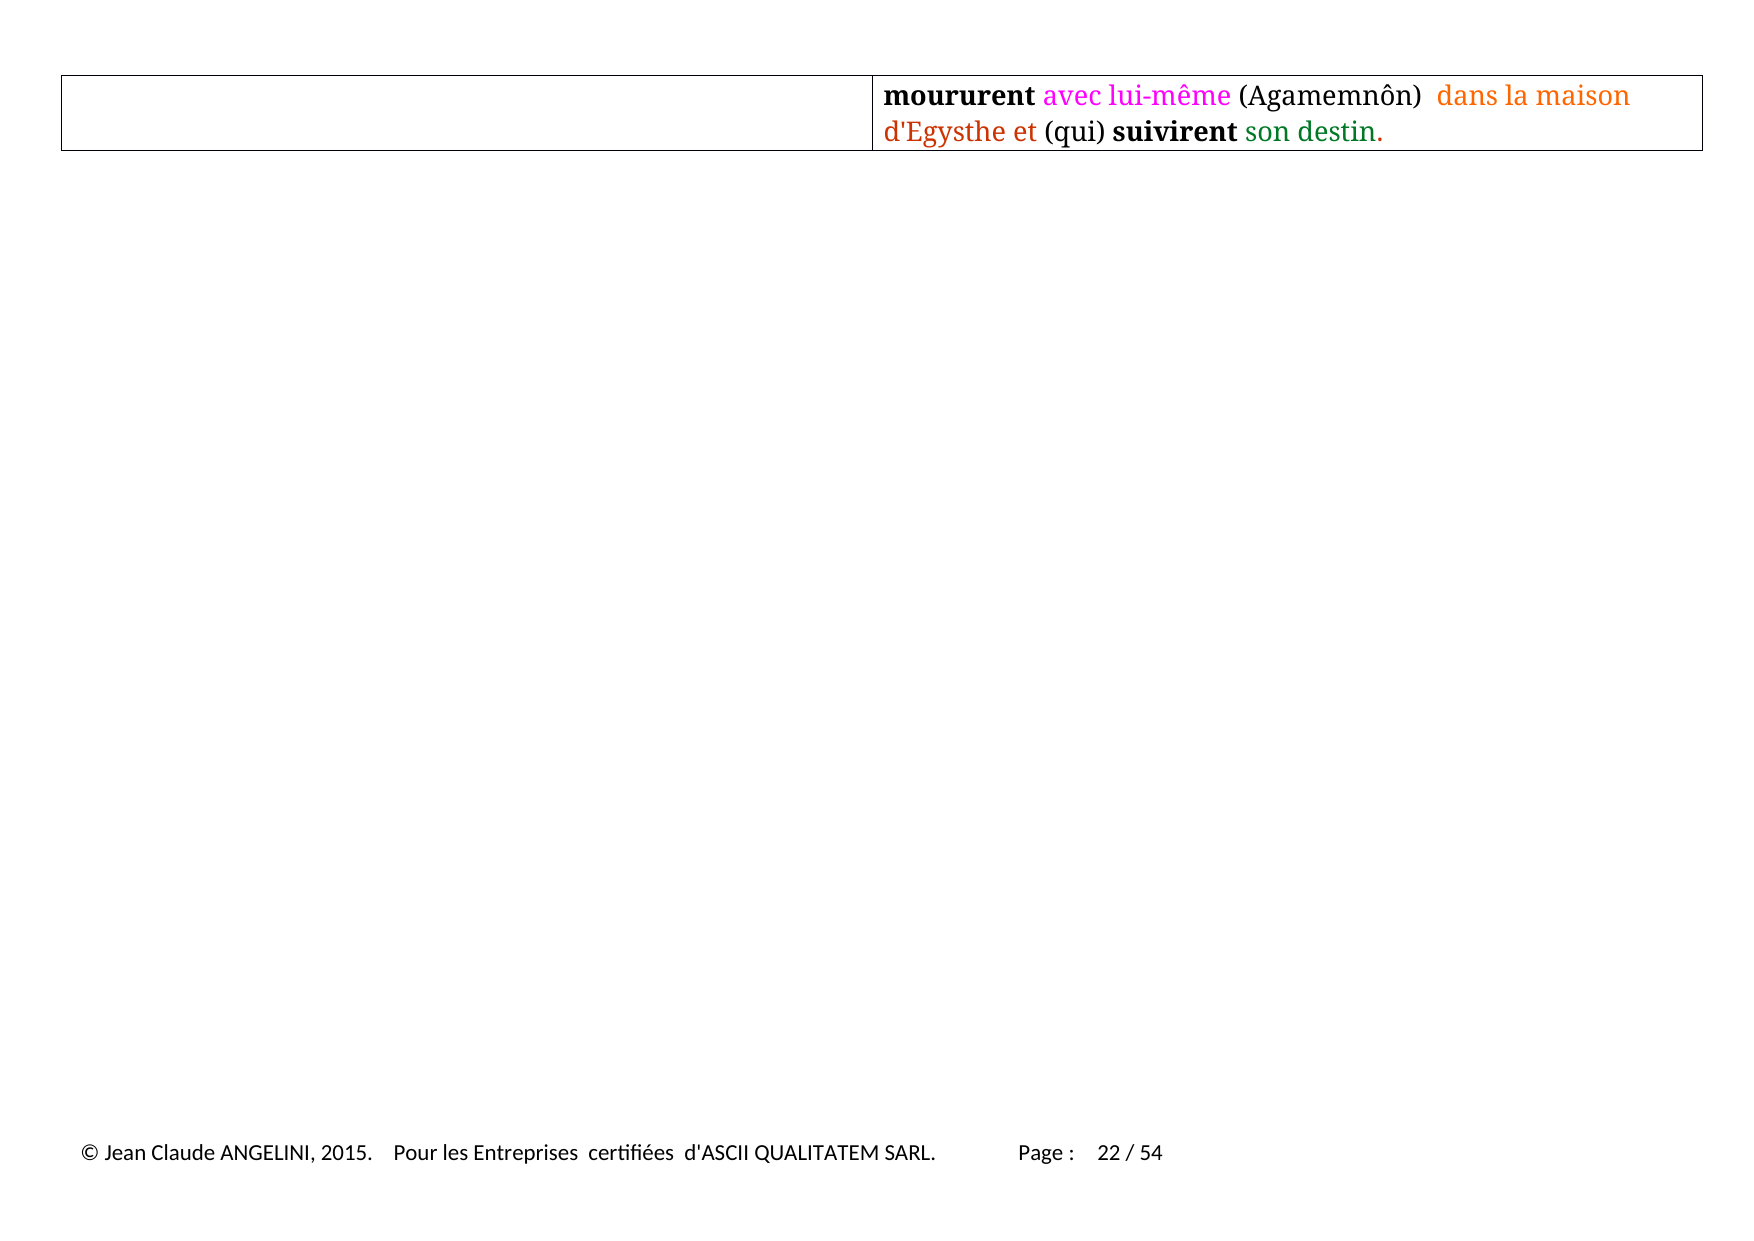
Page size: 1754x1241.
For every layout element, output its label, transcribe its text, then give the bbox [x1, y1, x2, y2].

table_header [62, 76, 872, 150]
table_header moururent avec lui-même (Agamemnôn) dans la maison d'Egysthe et (qui) suivirent son destin. [873, 76, 1702, 150]
